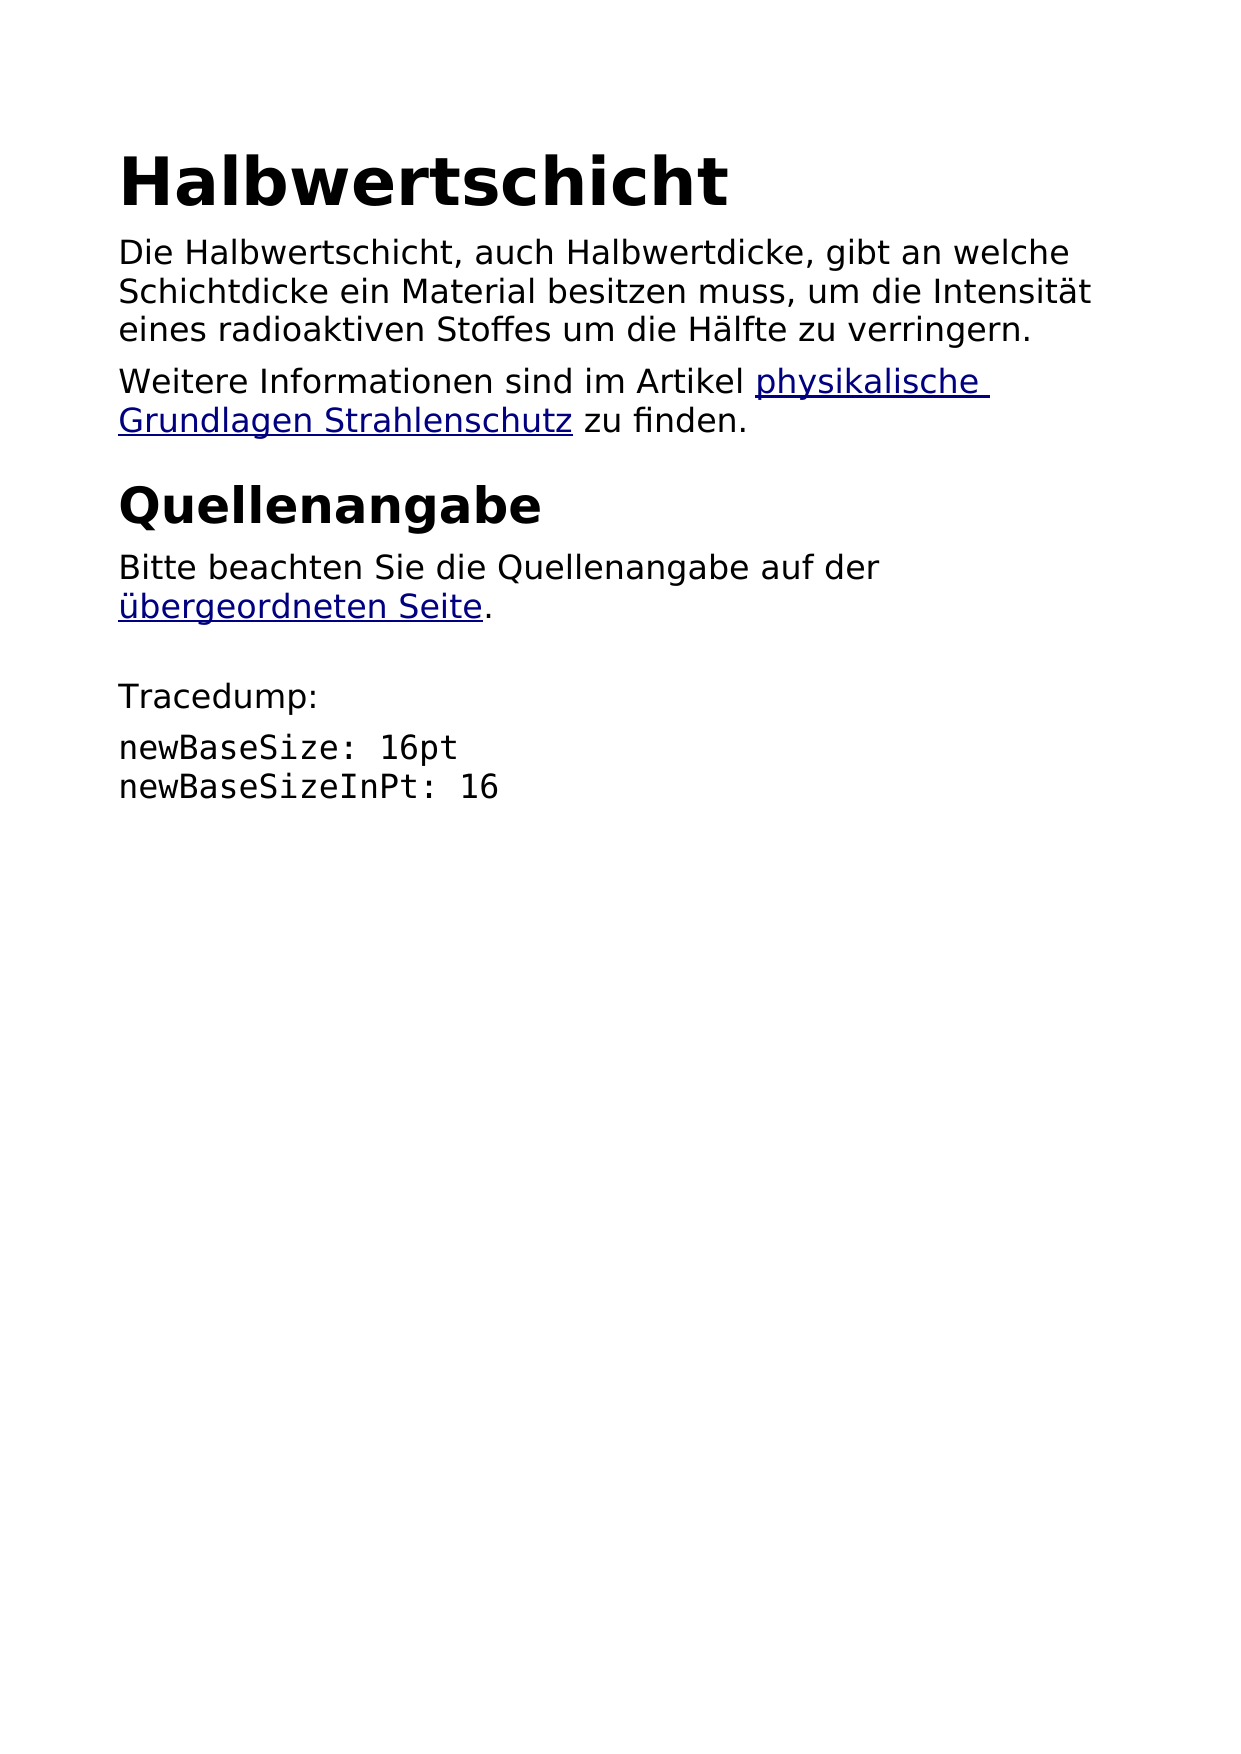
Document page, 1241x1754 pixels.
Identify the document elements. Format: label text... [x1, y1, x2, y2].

text Tracedump: [118, 638, 1122, 716]
text Bitte beachten Sie die Quellenangabe auf der übergeordneten Seite. [118, 548, 1122, 626]
text Weitere Informationen sind im Artikel physikalische Grundlagen Strahlenschutz zu finden. [118, 362, 1122, 440]
text Die Halbwertschicht, auch Halbwertdicke, gibt an welche Schichtdicke ein Material besitzen muss, um die Intensität eines radioaktiven Stoffes um die Hälfte zu verringern. [118, 233, 1122, 350]
subtitle Quellenangabe [118, 477, 1122, 536]
text newBaseSize: 16pt newBaseSizeInPt: 16 [118, 729, 1122, 806]
subtitle Halbwertschicht [118, 143, 1122, 221]
